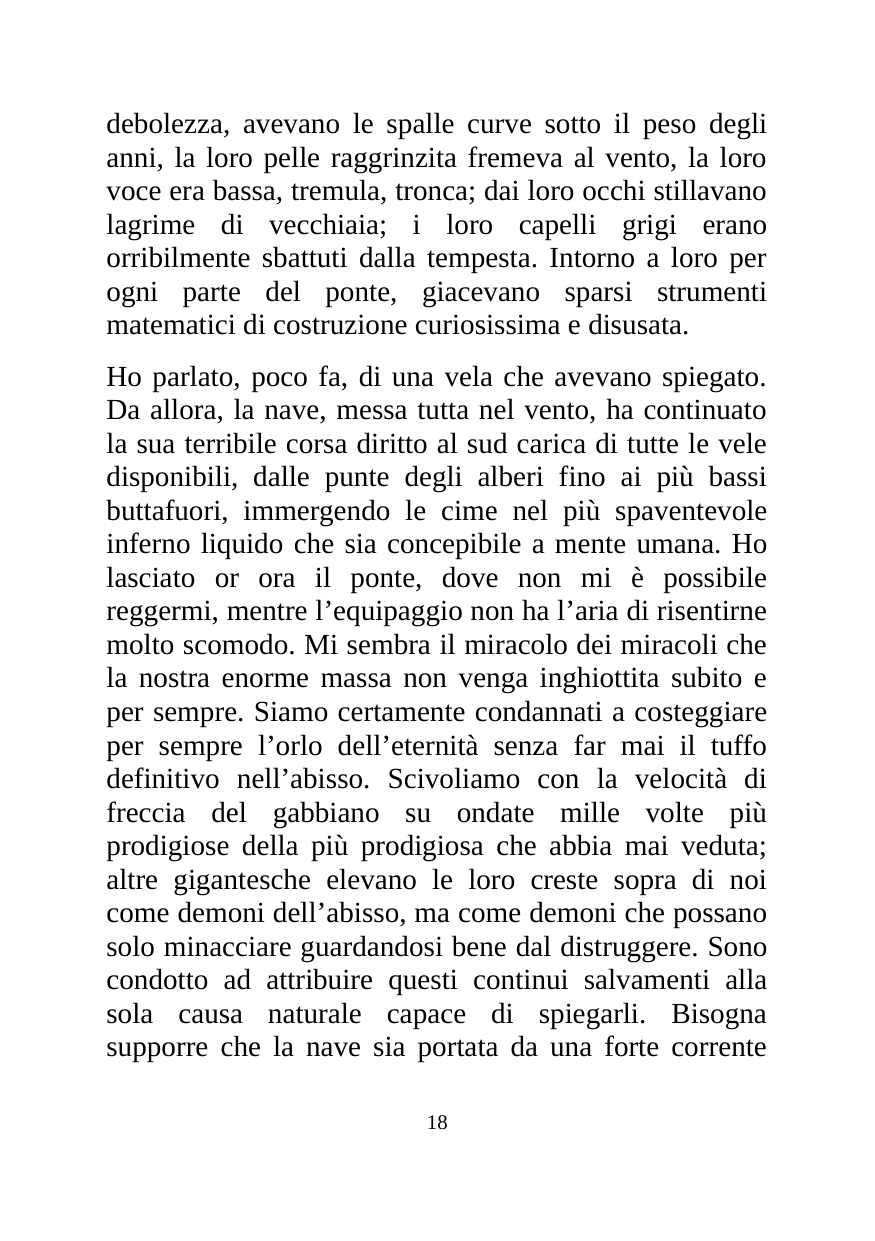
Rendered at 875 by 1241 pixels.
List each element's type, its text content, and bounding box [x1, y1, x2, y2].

text Ho parlato, poco fa, di una vela che avevano spiegato. Da allora, la nave, messa tutta nel vento, ha continuato la sua terribile corsa diritto al sud carica di tutte le vele disponibili, dalle punte degli alberi fino ai più bassi buttafuori, immergendo le cime nel più spaventevole inferno liquido che sia concepibile a mente umana. Ho lasciato or ora il ponte, dove non mi è possibile reggermi, mentre l’equipaggio non ha l’aria di risentirne molto scomodo. Mi sembra il miracolo dei miracoli che la nostra enorme massa non venga inghiottita subito e per sempre. Siamo certamente condannati a costeggiare per sempre l’orlo dell’eternità senza far mai il tuffo definitivo nell’abisso. Scivoliamo con la velocità di freccia del gabbiano su ondate mille volte più prodigiose della più prodigiosa che abbia mai veduta; altre gigantesche elevano le loro creste sopra di noi come demoni dell’abisso, ma come demoni che possano solo minacciare guardandosi bene dal distruggere. Sono condotto ad attribuire questi continui salvamenti alla sola causa naturale capace di spiegarli. Bisogna supporre che la nave sia portata da una forte corrente [106, 359, 768, 1063]
text debolezza, avevano le spalle curve sotto il peso degli anni, la loro pelle raggrinzita fremeva al vento, la loro voce era bassa, tremula, tronca; dai loro occhi stillavano lagrime di vecchiaia; i loro capelli grigi erano orribilmente sbattuti dalla tempesta. Intorno a loro per ogni parte del ponte, giacevano sparsi strumenti matematici di costruzione curiosissima e disusata. [106, 106, 768, 341]
